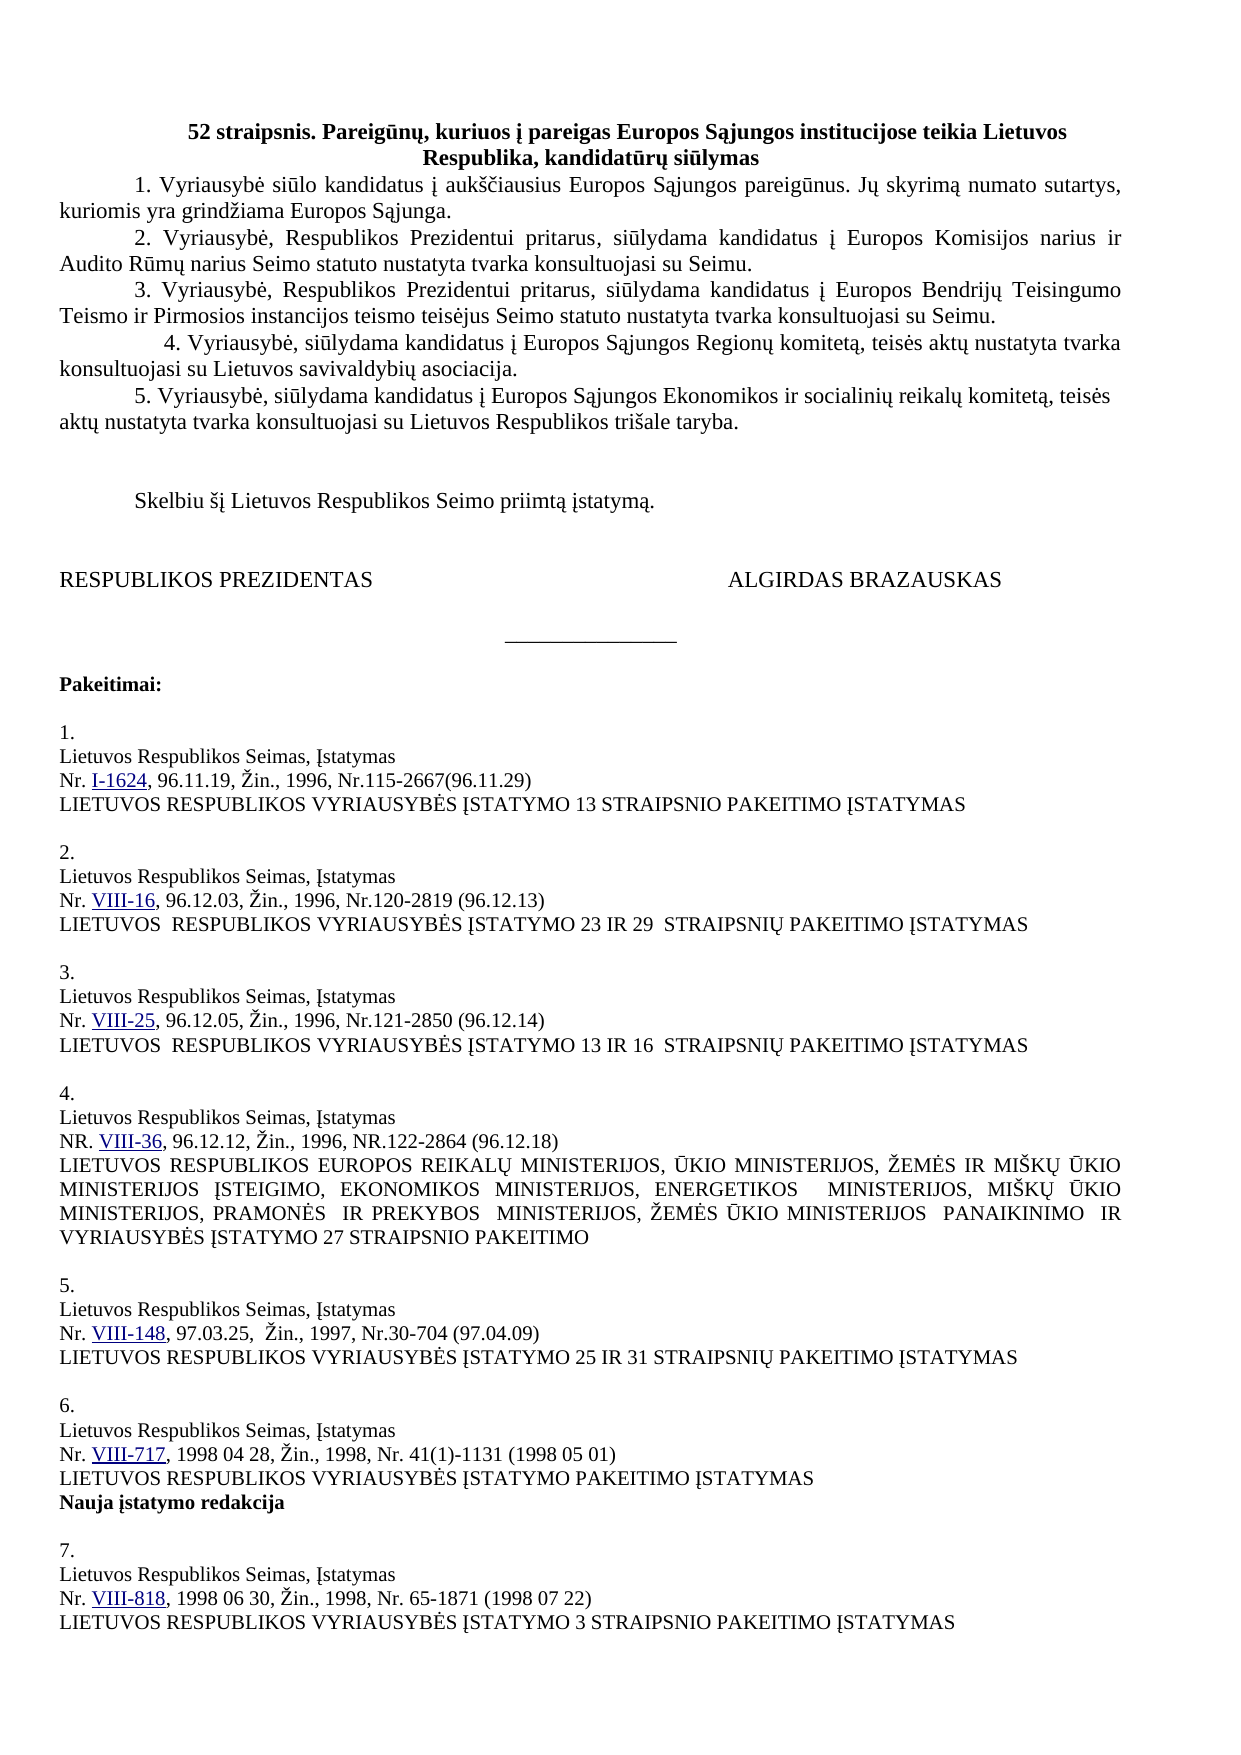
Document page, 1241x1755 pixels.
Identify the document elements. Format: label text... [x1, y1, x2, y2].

text Lietuvos Respublikos Seimas, Įstatymas [59, 744, 1122, 768]
text LIETUVOS RESPUBLIKOS VYRIAUSYBĖS ĮSTATYMO 13 IR 16 STRAIPSNIŲ PAKEITIMO ĮSTATYMAS [59, 1032, 1122, 1057]
text 2. Vyriausybė, Respublikos Prezidentui pritarus, siūlydama kandidatus į Europos Komisijos narius ir Audito Rūmų narius Seimo statuto nustatyta tvarka konsultuojasi su Seimu. [59, 223, 1122, 276]
text LIETUVOS RESPUBLIKOS VYRIAUSYBĖS ĮSTATYMO 3 STRAIPSNIO PAKEITIMO ĮSTATYMAS [59, 1610, 1122, 1634]
text 1. Vyriausybė siūlo kandidatus į aukščiausius Europos Sąjungos pareigūnus. Jų skyrimą numato sutartys, kuriomis yra grindžiama Europos Sąjunga. [59, 171, 1122, 223]
text 2. [59, 840, 1122, 864]
text 7. [59, 1538, 1122, 1562]
text 52 straipsnis. Pareigūnų, kuriuos į pareigas Europos Sąjungos institucijose teikia Lietuvos Respublika, kandidatūrų siūlymas [59, 118, 1122, 171]
text Lietuvos Respublikos Seimas, Įstatymas [59, 1297, 1122, 1321]
text Lietuvos Respublikos Seimas, Įstatymas [59, 1562, 1122, 1586]
text Nr. VIII-717, 1998 04 28, Žin., 1998, Nr. 41(1)-1131 (1998 05 01) [59, 1442, 1122, 1466]
text RESPUBLIKOS PREZIDENTAS ALGIRDAS BRAZAUSKAS [59, 566, 1122, 592]
text 4. [59, 1081, 1122, 1105]
text LIETUVOS RESPUBLIKOS VYRIAUSYBĖS ĮSTATYMO 25 IR 31 STRAIPSNIŲ PAKEITIMO ĮSTATYMAS [59, 1345, 1122, 1369]
text 4. Vyriausybė, siūlydama kandidatus į Europos Sąjungos Regionų komitetą, teisės aktų nustatyta tvarka konsultuojasi su Lietuvos savivaldybių asociacija. [59, 329, 1122, 382]
text _______________ [59, 619, 1122, 645]
text 5. Vyriausybė, siūlydama kandidatus į Europos Sąjungos Ekonomikos ir socialinių reikalų komitetą, teisės aktų nustatyta tvarka konsultuojasi su Lietuvos Respublikos trišale taryba. [59, 382, 1122, 434]
text LIETUVOS RESPUBLIKOS VYRIAUSYBĖS ĮSTATYMO 13 STRAIPSNIO PAKEITIMO ĮSTATYMAS [59, 792, 1122, 816]
text Lietuvos Respublikos Seimas, Įstatymas [59, 1417, 1122, 1442]
text Skelbiu šį Lietuvos Respublikos Seimo priimtą įstatymą. [59, 487, 1122, 513]
text Nr. VIII-148, 97.03.25, Žin., 1997, Nr.30-704 (97.04.09) [59, 1321, 1122, 1345]
text Nr. VIII-16, 96.12.03, Žin., 1996, Nr.120-2819 (96.12.13) [59, 888, 1122, 912]
text Nauja įstatymo redakcija [59, 1490, 1122, 1514]
text LIETUVOS RESPUBLIKOS EUROPOS REIKALŲ MINISTERIJOS, ŪKIO MINISTERIJOS, ŽEMĖS IR MIŠKŲ ŪKIO MINISTERIJOS ĮSTEIGIMO, EKONOMIKOS MINISTERIJOS, ENERGETIKOS MINISTERIJOS, MIŠKŲ ŪKIO MINISTERIJOS, PRAMONĖS IR PREKYBOS MINISTERIJOS, ŽEMĖS ŪKIO MINISTERIJOS PANAIKINIMO IR VYRIAUSYBĖS ĮSTATYMO 27 STRAIPSNIO PAKEITIMO [59, 1153, 1122, 1249]
text 6. [59, 1393, 1122, 1417]
text Nr. VIII-25, 96.12.05, Žin., 1996, Nr.121-2850 (96.12.14) [59, 1008, 1122, 1032]
text Lietuvos Respublikos Seimas, Įstatymas [59, 864, 1122, 888]
text Nr. VIII-818, 1998 06 30, Žin., 1998, Nr. 65-1871 (1998 07 22) [59, 1586, 1122, 1610]
text Nr. I-1624, 96.11.19, Žin., 1996, Nr.115-2667(96.11.29) [59, 768, 1122, 792]
text 1. [59, 720, 1122, 744]
text 5. [59, 1273, 1122, 1297]
text 3. Vyriausybė, Respublikos Prezidentui pritarus, siūlydama kandidatus į Europos Bendrijų Teisingumo Teismo ir Pirmosios instancijos teismo teisėjus Seimo statuto nustatyta tvarka konsultuojasi su Seimu. [59, 276, 1122, 329]
text LIETUVOS RESPUBLIKOS VYRIAUSYBĖS ĮSTATYMO PAKEITIMO ĮSTATYMAS [59, 1466, 1122, 1490]
text NR. VIII-36, 96.12.12, Žin., 1996, NR.122-2864 (96.12.18) [59, 1129, 1122, 1153]
text Lietuvos Respublikos Seimas, Įstatymas [59, 1105, 1122, 1129]
text Lietuvos Respublikos Seimas, Įstatymas [59, 984, 1122, 1008]
text Pakeitimai: [59, 672, 1122, 696]
text 3. [59, 960, 1122, 984]
text LIETUVOS RESPUBLIKOS VYRIAUSYBĖS ĮSTATYMO 23 IR 29 STRAIPSNIŲ PAKEITIMO ĮSTATYMAS [59, 912, 1122, 936]
